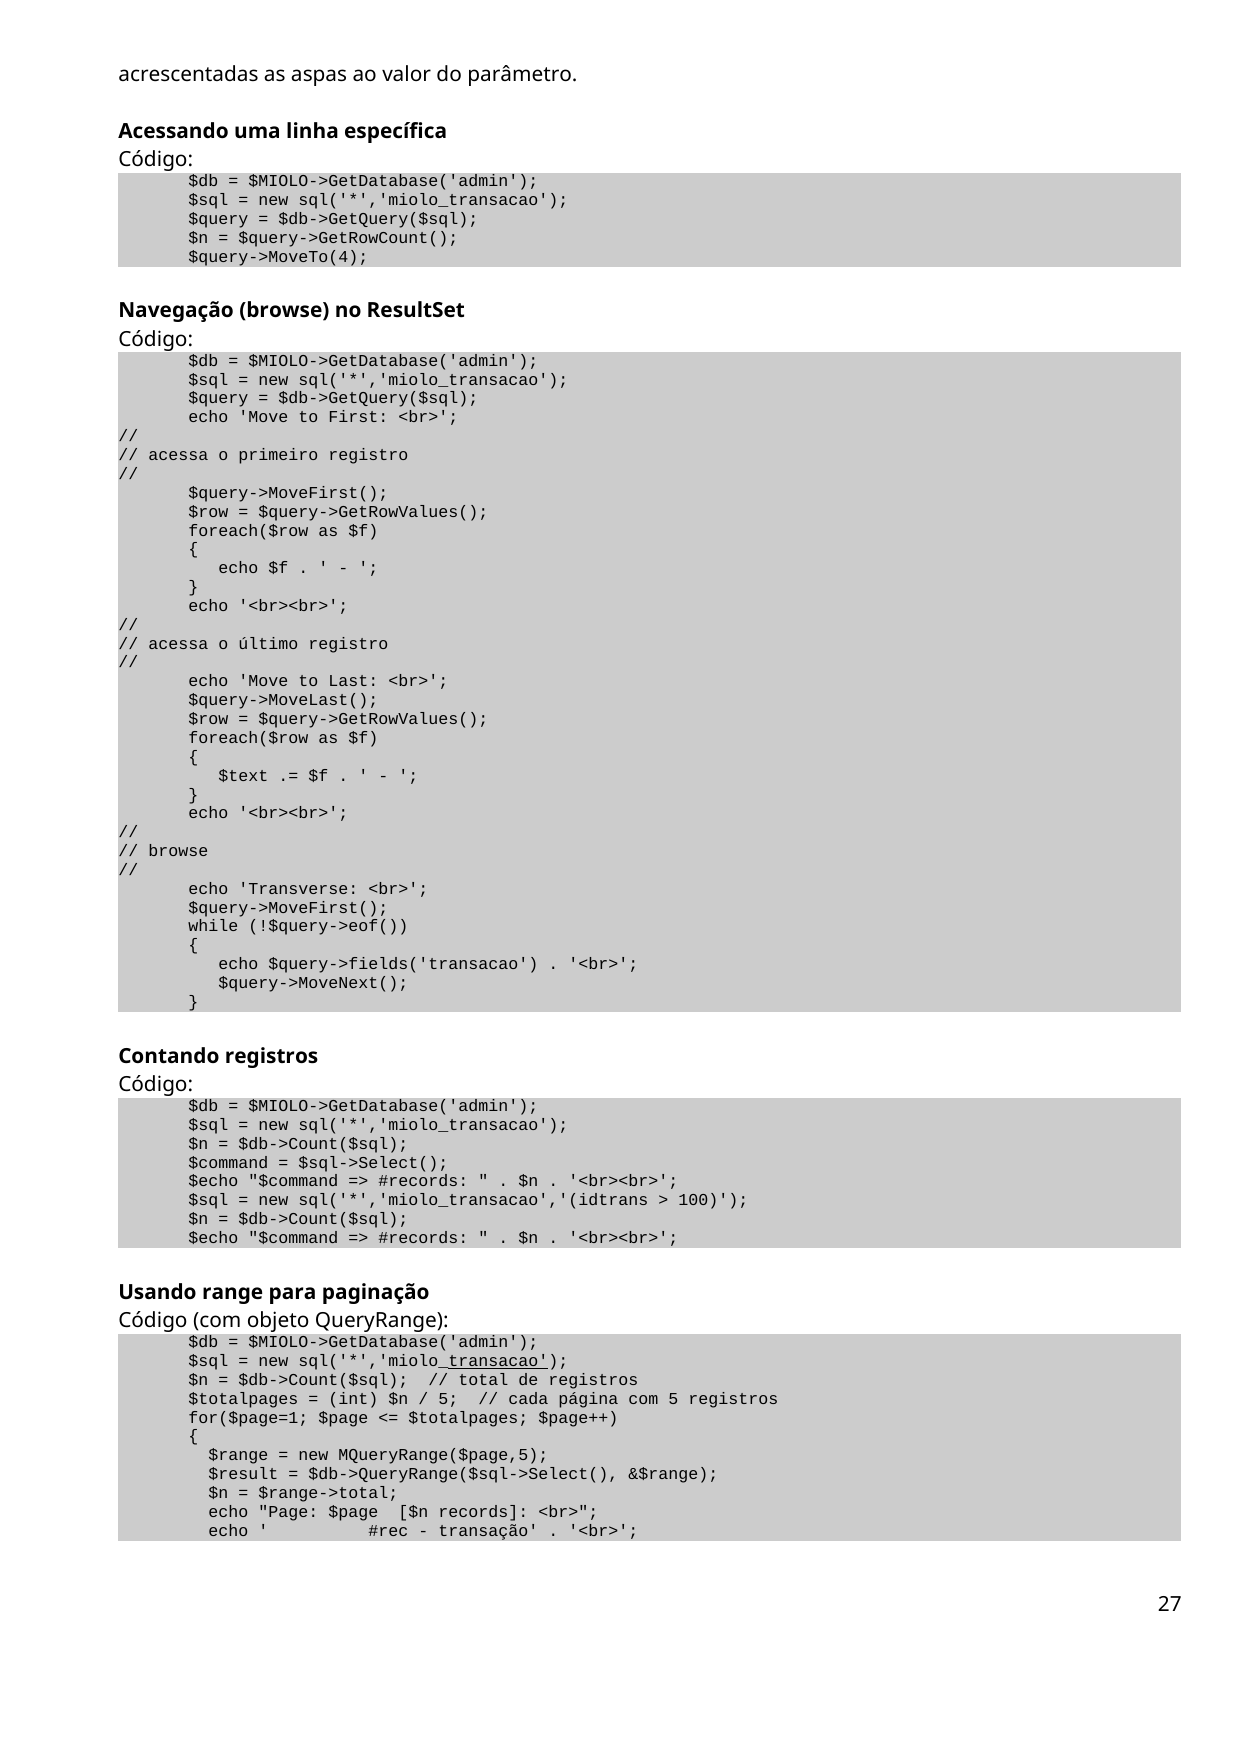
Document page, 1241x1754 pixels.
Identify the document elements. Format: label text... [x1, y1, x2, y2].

text $db = $MIOLO->GetDatabase('admin'); [118, 1334, 1181, 1353]
text Código: [118, 144, 1181, 173]
text echo 'Move to First: <br>'; [118, 409, 1181, 428]
text // [118, 616, 1181, 635]
text $db = $MIOLO->GetDatabase('admin'); [118, 352, 1181, 371]
text // [118, 654, 1181, 673]
text // [118, 428, 1181, 447]
text Acessando uma linha específica [118, 116, 1181, 144]
text Navegação (browse) no ResultSet [118, 296, 1181, 324]
text // acessa o primeiro registro [118, 447, 1181, 466]
text $row = $query->GetRowValues(); [118, 503, 1181, 522]
text Código: [118, 324, 1181, 352]
text $range = new MQueryRange($page,5); [118, 1447, 1181, 1466]
text { [118, 1428, 1181, 1447]
text $echo "$command => #records: " . $n . '<br><br>'; [118, 1173, 1181, 1192]
text $query = $db->GetQuery($sql); [118, 211, 1181, 229]
text $query->MoveLast(); [118, 692, 1181, 711]
text { [118, 748, 1181, 767]
text Contando registros [118, 1041, 1181, 1069]
text // [118, 861, 1181, 880]
text Código: [118, 1069, 1181, 1098]
text Código (com objeto QueryRange): [118, 1305, 1181, 1334]
text $sql = new sql('*','miolo_transacao'); [118, 371, 1181, 390]
text for($page=1; $page <= $totalpages; $page++) [118, 1409, 1181, 1428]
text Usando range para paginação [118, 1277, 1181, 1305]
text // acessa o último registro [118, 635, 1181, 654]
text } [118, 579, 1181, 597]
text $query->MoveTo(4); [118, 248, 1181, 267]
text foreach($row as $f) [118, 729, 1181, 748]
text $command = $sql->Select(); [118, 1154, 1181, 1173]
text echo '<br><br>'; [118, 597, 1181, 616]
text $sql = new sql('*','miolo_transacao','(idtrans > 100)'); [118, 1192, 1181, 1211]
text $echo "$command => #records: " . $n . '<br><br>'; [118, 1229, 1181, 1248]
text $n = $db->Count($sql); // total de registros [118, 1371, 1181, 1390]
text $db = $MIOLO->GetDatabase('admin'); [118, 1098, 1181, 1116]
text echo $f . ' - '; [118, 560, 1181, 579]
text foreach($row as $f) [118, 522, 1181, 541]
text $n = $query->GetRowCount(); [118, 229, 1181, 248]
text $query->MoveNext(); [118, 974, 1181, 993]
text } [118, 993, 1181, 1012]
text // [118, 466, 1181, 484]
text // browse [118, 843, 1181, 861]
text $n = $db->Count($sql); [118, 1135, 1181, 1154]
text $sql = new sql('*','miolo_transacao'); [118, 192, 1181, 211]
text $db = $MIOLO->GetDatabase('admin'); [118, 173, 1181, 192]
text { [118, 541, 1181, 560]
text echo 'Move to Last: <br>'; [118, 673, 1181, 692]
text acrescentadas as aspas ao valor do parâmetro. [118, 59, 1181, 87]
text { [118, 937, 1181, 956]
text echo $query->fields('transacao') . '<br>'; [118, 956, 1181, 974]
text $n = $db->Count($sql); [118, 1211, 1181, 1229]
text echo 'Transverse: <br>'; [118, 880, 1181, 899]
text $totalpages = (int) $n / 5; // cada página com 5 registros [118, 1390, 1181, 1409]
text $result = $db->QueryRange($sql->Select(), &$range); [118, 1466, 1181, 1484]
text $sql = new sql('*','miolo_transacao'); [118, 1116, 1181, 1135]
text } [118, 786, 1181, 805]
text $row = $query->GetRowValues(); [118, 711, 1181, 729]
text $query->MoveFirst(); [118, 484, 1181, 503]
text $query = $db->GetQuery($sql); [118, 390, 1181, 409]
text $text .= $f . ' - '; [118, 767, 1181, 786]
text $query->MoveFirst(); [118, 899, 1181, 918]
text echo ' #rec - transação' . '<br>'; [118, 1522, 1181, 1541]
text $n = $range->total; [118, 1484, 1181, 1503]
text while (!$query->eof()) [118, 918, 1181, 937]
text $sql = new sql('*','miolo_transacao'); [118, 1353, 1181, 1371]
text // [118, 824, 1181, 843]
text echo '<br><br>'; [118, 805, 1181, 824]
text echo "Page: $page [$n records]: <br>"; [118, 1503, 1181, 1522]
